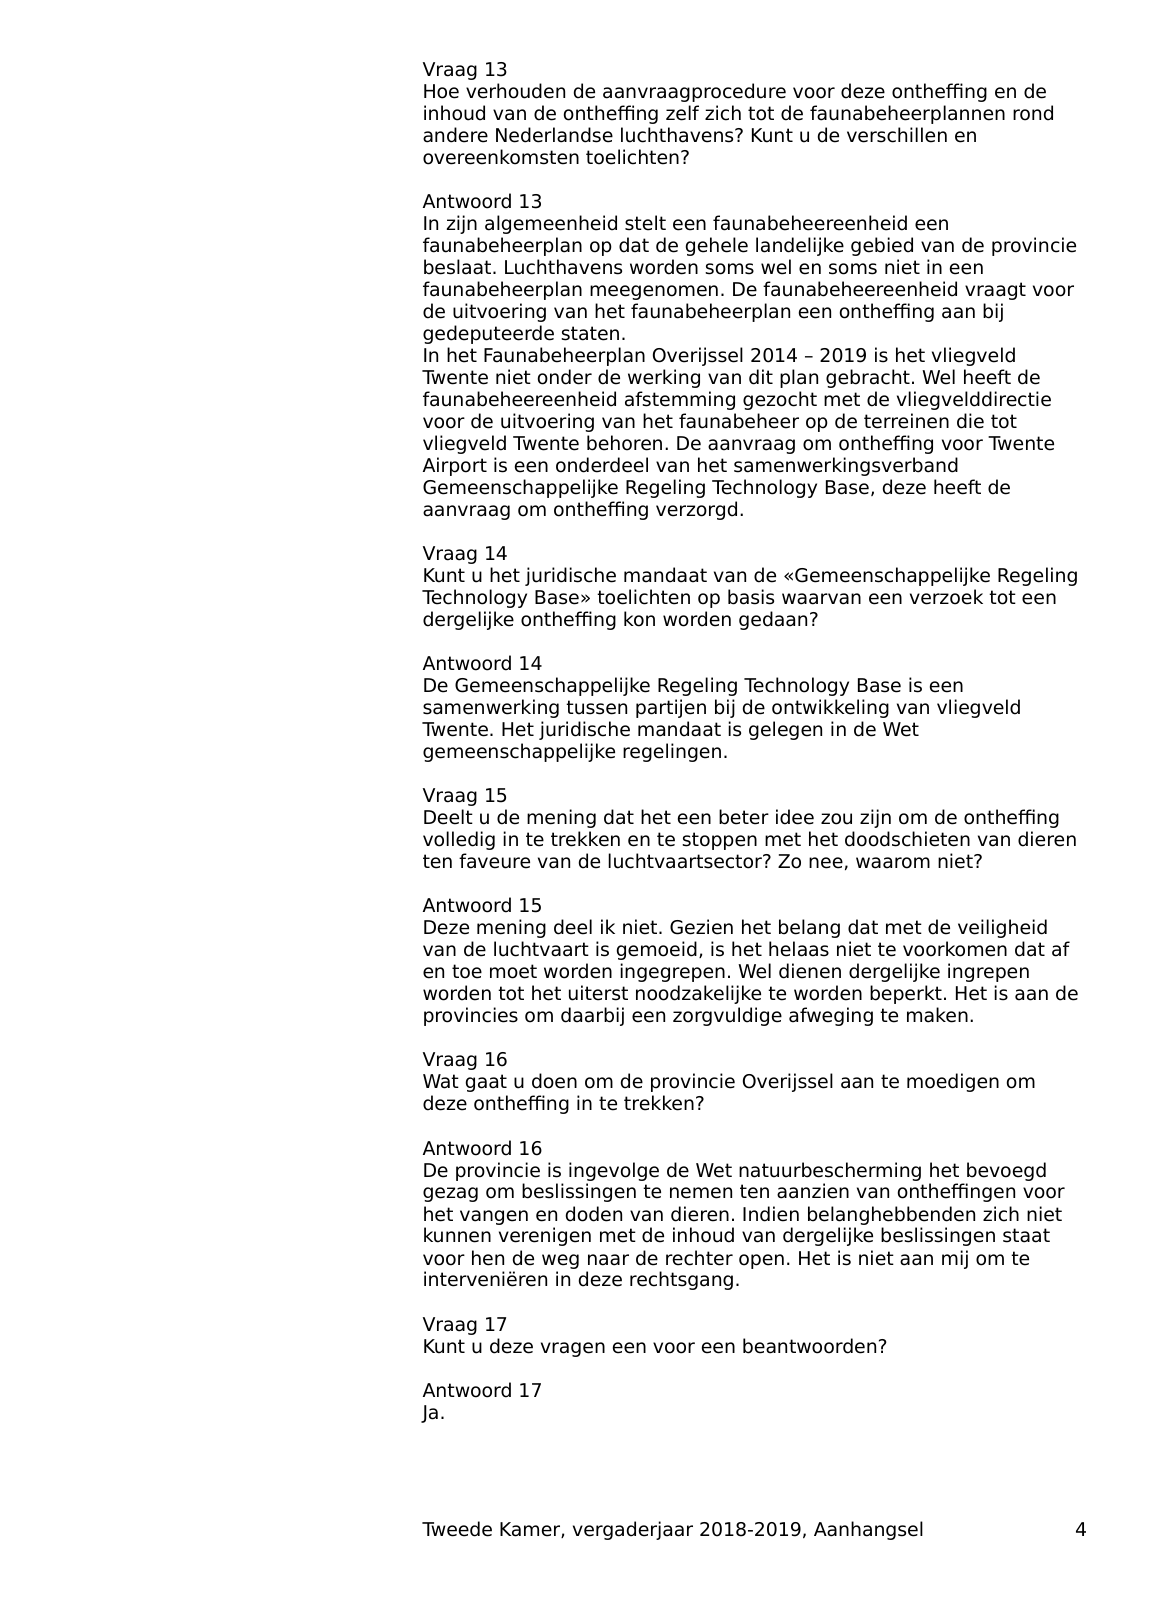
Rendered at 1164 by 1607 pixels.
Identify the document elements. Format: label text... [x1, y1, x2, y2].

text Antwoord 14 [422, 653, 1087, 675]
text In zijn algemeenheid stelt een faunabeheereenheid een faunabeheerplan op dat de gehele landelijke gebied van de provincie beslaat. Luchthavens worden soms wel en soms niet in een faunabeheerplan meegenomen. De faunabeheereenheid vraagt voor de uitvoering van het faunabeheerplan een ontheffing aan bij gedeputeerde staten. [422, 213, 1087, 345]
text Ja. [422, 1402, 1087, 1424]
text Hoe verhouden de aanvraagprocedure voor deze ontheffing en de inhoud van de ontheffing zelf zich tot de faunabeheerplannen rond andere Nederlandse luchthavens? Kunt u de verschillen en overeenkomsten toelichten? [422, 81, 1087, 169]
text Vraag 16 [422, 1049, 1087, 1071]
text De Gemeenschappelijke Regeling Technology Base is een samenwerking tussen partijen bij de ontwikkeling van vliegveld Twente. Het juridische mandaat is gelegen in de Wet gemeenschappelijke regelingen. [422, 675, 1087, 763]
text Vraag 17 [422, 1313, 1087, 1336]
text In het Faunabeheerplan Overijssel 2014 – 2019 is het vliegveld Twente niet onder de werking van dit plan gebracht. Wel heeft de faunabeheereenheid afstemming gezocht met de vliegvelddirectie voor de uitvoering van het faunabeheer op de terreinen die tot vliegveld Twente behoren. De aanvraag om ontheffing voor Twente Airport is een onderdeel van het samenwerkingsverband Gemeenschappelijke Regeling Technology Base, deze heeft de aanvraag om ontheffing verzorgd. [422, 345, 1087, 521]
text Antwoord 13 [422, 191, 1087, 213]
text Deze mening deel ik niet. Gezien het belang dat met de veiligheid van de luchtvaart is gemoeid, is het helaas niet te voorkomen dat af en toe moet worden ingegrepen. Wel dienen dergelijke ingrepen worden tot het uiterst noodzakelijke te worden beperkt. Het is aan de provincies om daarbij een zorgvuldige afweging te maken. [422, 917, 1087, 1027]
text Deelt u de mening dat het een beter idee zou zijn om de ontheffing volledig in te trekken en te stoppen met het doodschieten van dieren ten faveure van de luchtvaartsector? Zo nee, waarom niet? [422, 807, 1087, 873]
text Kunt u deze vragen een voor een beantwoorden? [422, 1336, 1087, 1357]
text De provincie is ingevolge de Wet natuurbescherming het bevoegd gezag om beslissingen te nemen ten aanzien van ontheffingen voor het vangen en doden van dieren. Indien belanghebbenden zich niet kunnen verenigen met de inhoud van dergelijke beslissingen staat voor hen de weg naar de rechter open. Het is niet aan mij om te interveniëren in deze rechtsgang. [422, 1159, 1087, 1291]
text Antwoord 15 [422, 895, 1087, 917]
text Antwoord 16 [422, 1137, 1087, 1159]
text Vraag 15 [422, 785, 1087, 807]
text Vraag 14 [422, 543, 1087, 565]
text Wat gaat u doen om de provincie Overijssel aan te moedigen om deze ontheffing in te trekken? [422, 1071, 1087, 1115]
text Antwoord 17 [422, 1380, 1087, 1402]
text Kunt u het juridische mandaat van de «Gemeenschappelijke Regeling Technology Base» toelichten op basis waarvan een verzoek tot een dergelijke ontheffing kon worden gedaan? [422, 565, 1087, 631]
text Vraag 13 [422, 59, 1087, 81]
